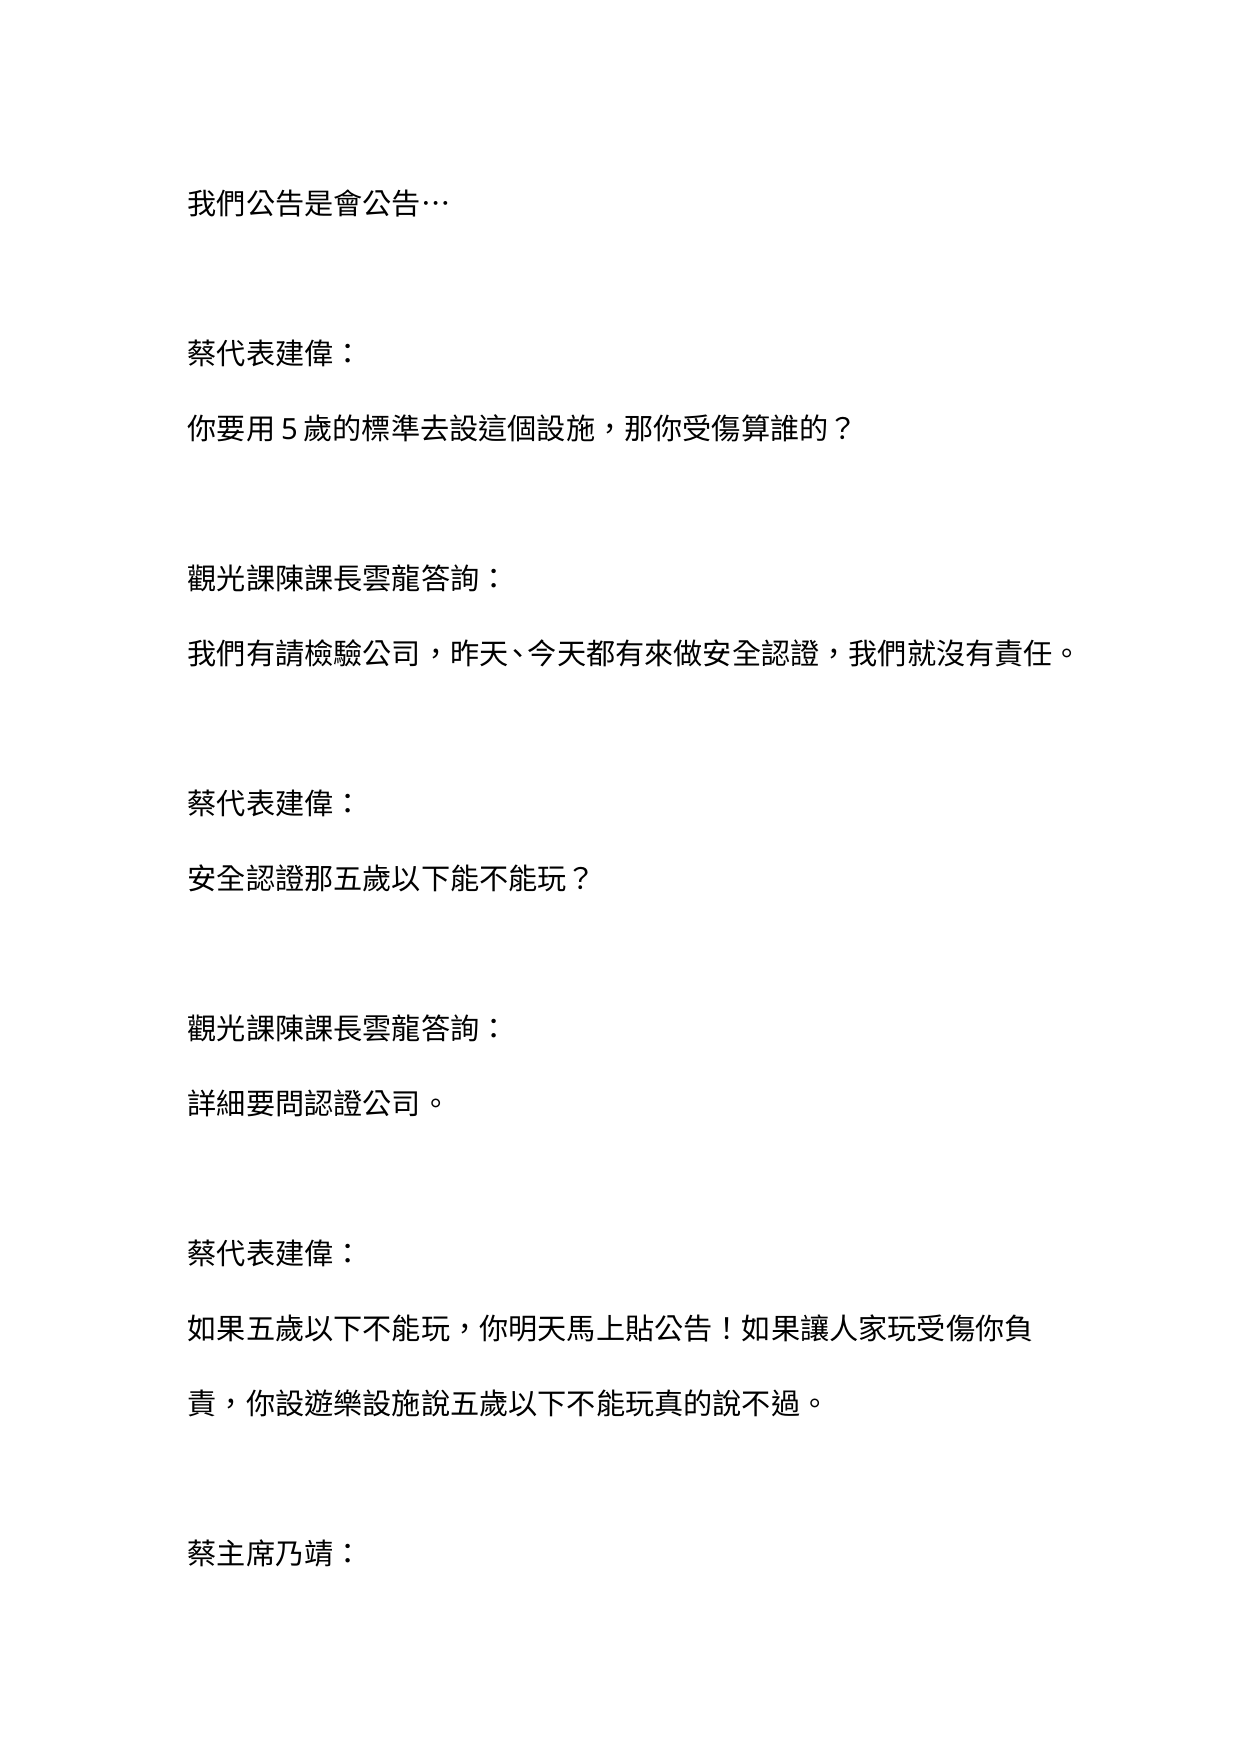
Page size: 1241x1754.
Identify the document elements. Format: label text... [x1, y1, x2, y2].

text 蔡代表建偉： [187, 1214, 1053, 1289]
text 蔡代表建偉： [187, 314, 1053, 389]
text 蔡主席乃靖： [187, 1514, 1053, 1589]
text 我們公告是會公告… [187, 164, 1053, 239]
text 我們有請檢驗公司，昨天、今天都有來做安全認證，我們就沒有責任。 [187, 614, 1053, 689]
text 詳細要問認證公司。 [187, 1064, 1053, 1139]
text 你要用5歲的標準去設這個設施，那你受傷算誰的？ [187, 389, 1053, 464]
text 安全認證那五歲以下能不能玩？ [187, 839, 1053, 914]
text 如果五歲以下不能玩，你明天馬上貼公告！如果讓人家玩受傷你負責，你設遊樂設施說五歲以下不能玩真的說不過。 [187, 1289, 1053, 1439]
text 觀光課陳課長雲龍答詢： [187, 989, 1053, 1064]
text 蔡代表建偉： [187, 764, 1053, 839]
text 觀光課陳課長雲龍答詢： [187, 539, 1053, 614]
